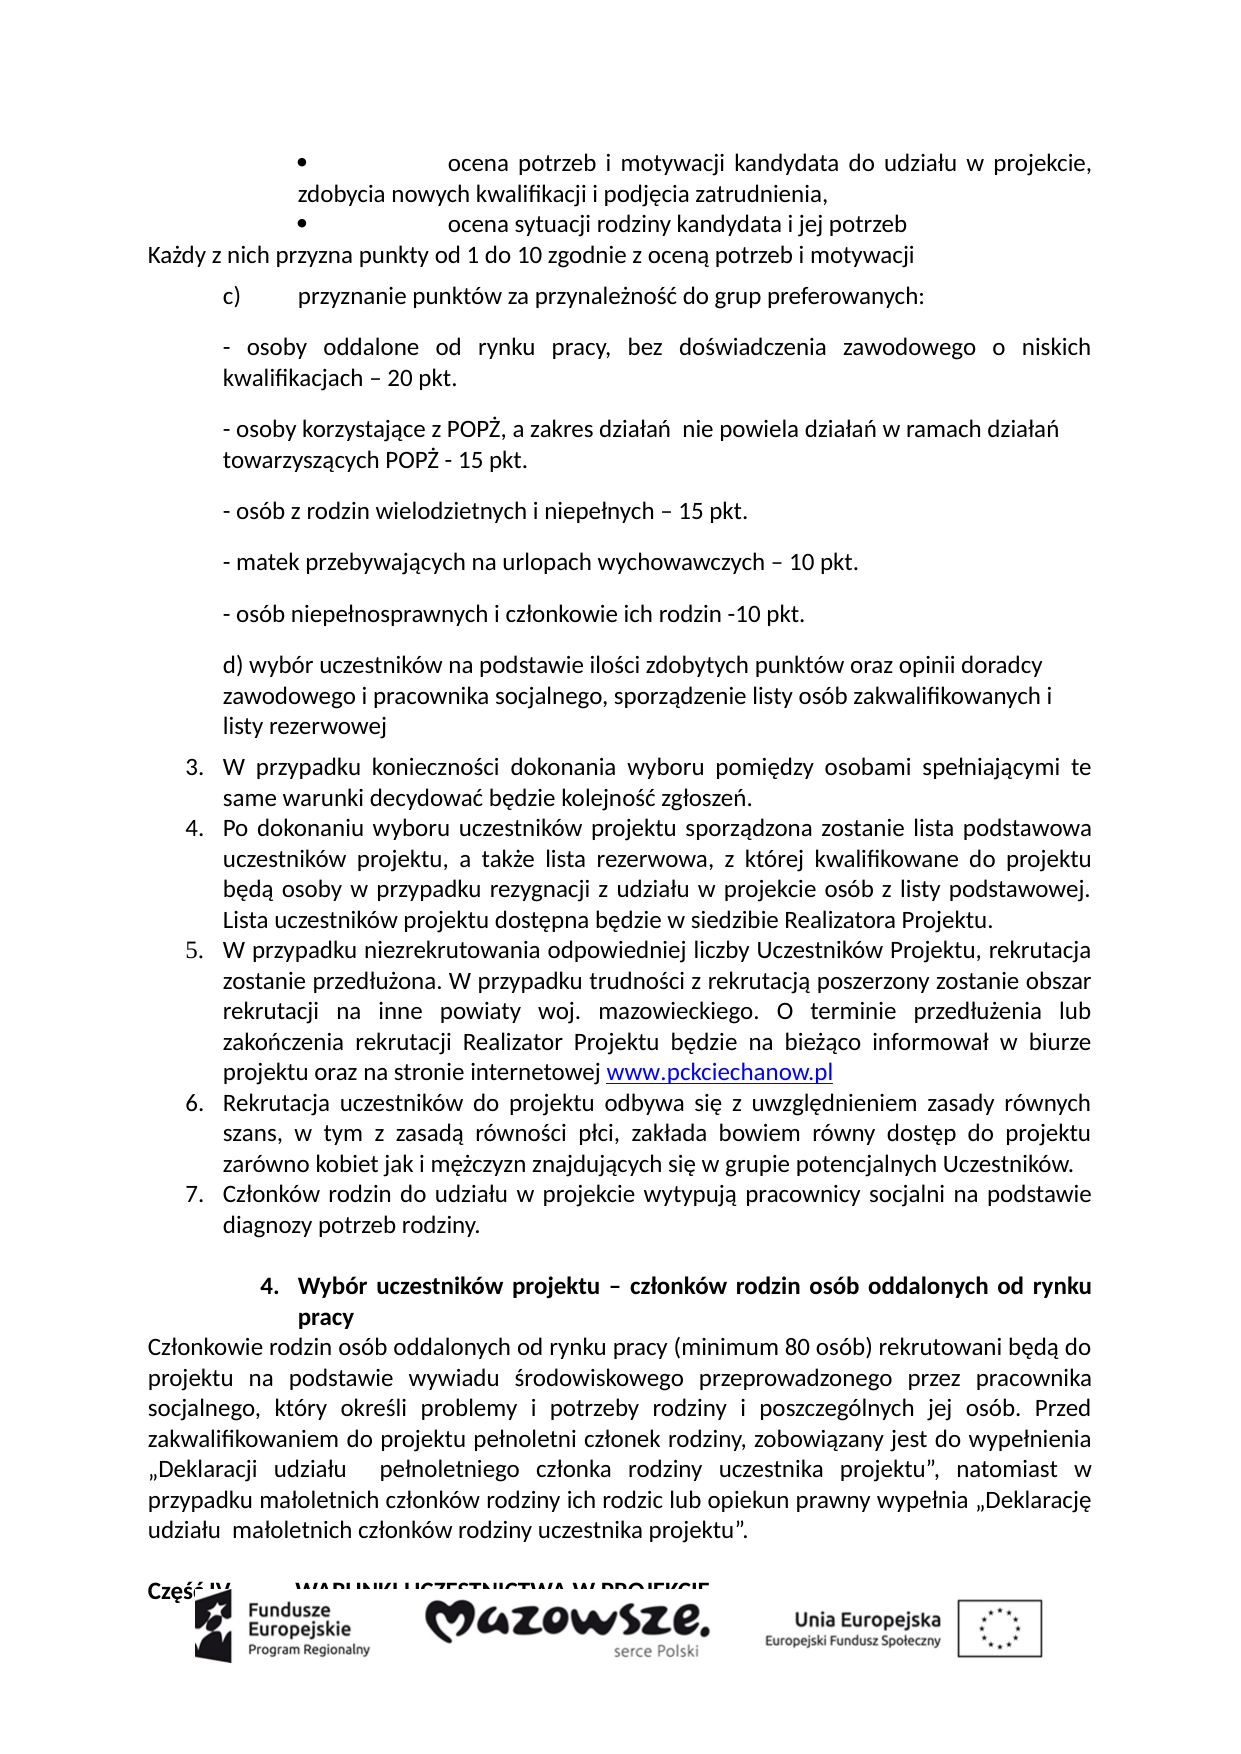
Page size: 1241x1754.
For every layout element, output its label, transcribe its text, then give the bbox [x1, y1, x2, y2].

text Członkowie rodzin osób oddalonych od rynku pracy (minimum 80 osób) rekrutowani będą do projektu na podstawie wywiadu środowiskowego przeprowadzonego przez pracownika socjalnego, który określi problemy i potrzeby rodziny i poszczególnych jej osób. Przed zakwalifikowaniem do projektu pełnoletni członek rodziny, zobowiązany jest do wypełnienia „Deklaracji udziału pełnoletniego członka rodziny uczestnika projektu”, natomiast w przypadku małoletnich członków rodziny ich rodzic lub opiekun prawny wypełnia „Deklarację udziału małoletnich członków rodziny uczestnika projektu”. [148, 1331, 1093, 1545]
list - osób z rodzin wielodzietnych i niepełnych – 15 pkt. [223, 495, 1093, 526]
list - matek przebywających na urlopach wychowawczych – 10 pkt. [223, 547, 1093, 577]
list - osoby oddalone od rynku pracy, bez doświadczenia zawodowego o niskich kwalifikacjach – 20 pkt. [223, 331, 1093, 392]
list - osoby korzystające z POPŻ, a zakres działań nie powiela działań w ramach działań towarzyszących POPŻ - 15 pkt. [223, 413, 1093, 474]
list W przypadku konieczności dokonania wyboru pomiędzy osobami spełniającymi te same warunki decydować będzie kolejność zgłoszeń. [185, 751, 1093, 812]
list d) wybór uczestników na podstawie ilości zdobytych punktów oraz opinii doradcy zawodowego i pracownika socjalnego, sporządzenie listy osób zakwalifikowanych i listy rezerwowej [223, 649, 1093, 741]
list ocena sytuacji rodziny kandydata i jej potrzeb [298, 209, 1093, 239]
list W przypadku niezrekrutowania odpowiedniej liczby Uczestników Projektu, rekrutacja zostanie przedłużona. W przypadku trudności z rekrutacją poszerzony zostanie obszar rekrutacji na inne powiaty woj. mazowieckiego. O terminie przedłużenia lub zakończenia rekrutacji Realizator Projektu będzie na bieżąco informował w biurze projektu oraz na stronie internetowej www.pckciechanow.pl [185, 934, 1093, 1087]
text Każdy z nich przyzna punkty od 1 do 10 zgodnie z oceną potrzeb i motywacji [148, 239, 1093, 270]
list Wybór uczestników projektu – członków rodzin osób oddalonych od rynku pracy [260, 1270, 1093, 1331]
list - osób niepełnosprawnych i członkowie ich rodzin -10 pkt. [223, 598, 1093, 628]
list przyznanie punktów za przynależność do grup preferowanych: [223, 280, 1093, 311]
list Rekrutacja uczestników do projektu odbywa się z uwzględnieniem zasady równych szans, w tym z zasadą równości płci, zakłada bowiem równy dostęp do projektu zarówno kobiet jak i mężczyzn znajdujących się w grupie potencjalnych Uczestników. [185, 1087, 1093, 1178]
list Po dokonaniu wyboru uczestników projektu sporządzona zostanie lista podstawowa uczestników projektu, a także lista rezerwowa, z której kwalifikowane do projektu będą osoby w przypadku rezygnacji z udziału w projekcie osób z listy podstawowej. Lista uczestników projektu dostępna będzie w siedzibie Realizatora Projektu. [185, 812, 1093, 934]
list Członków rodzin do udziału w projekcie wytypują pracownicy socjalni na podstawie diagnozy potrzeb rodziny. [185, 1178, 1093, 1239]
text Część IV. WARUNKI UCZESTNICTWA W PROJEKCIE [148, 1575, 1093, 1606]
list ocena potrzeb i motywacji kandydata do udziału w projekcie, zdobycia nowych kwalifikacji i podjęcia zatrudnienia, [298, 148, 1093, 209]
